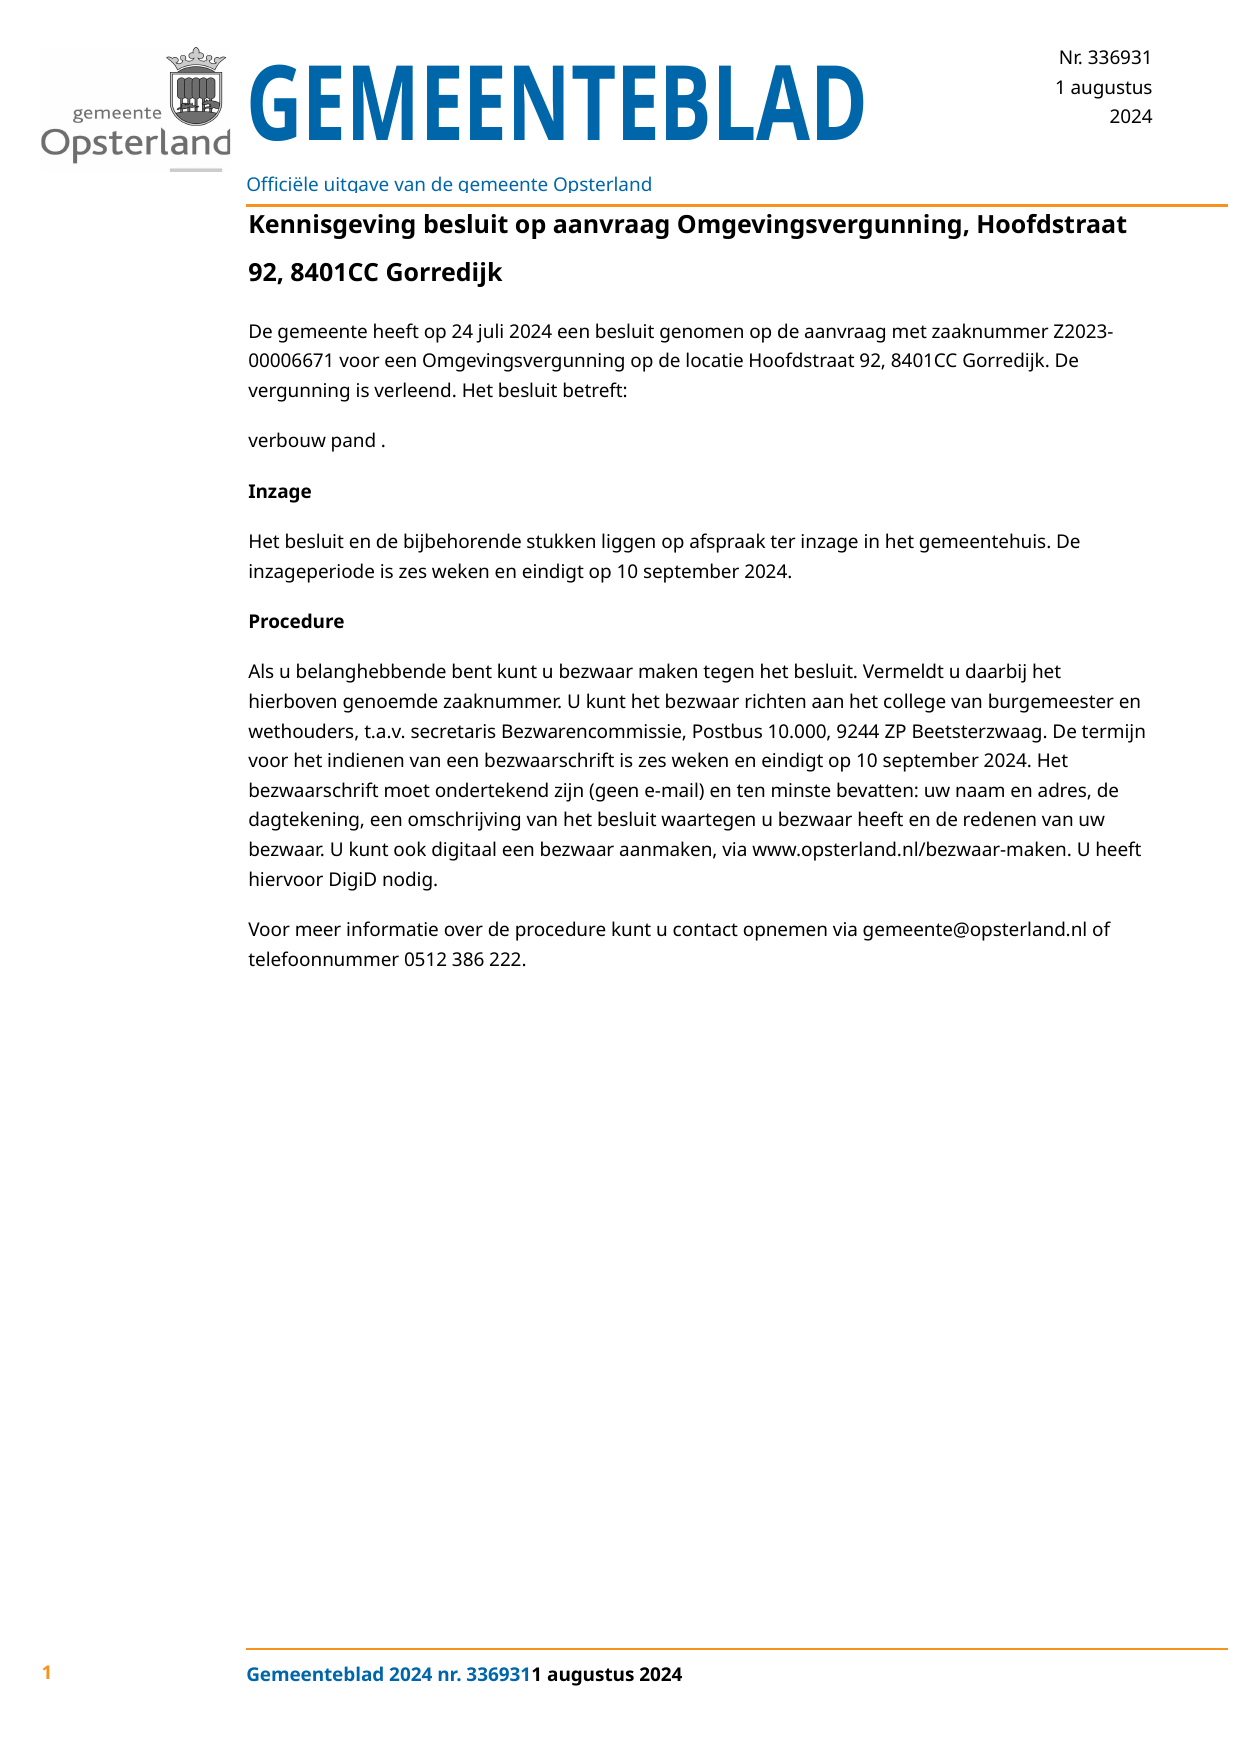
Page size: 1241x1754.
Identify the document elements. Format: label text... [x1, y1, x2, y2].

text Inzage [248, 478, 1152, 504]
text Het besluit en de bijbehorende stukken liggen op afspraak ter inzage in het gemeentehuis. De inzageperiode is zes weken en eindigt op 10 september 2024. [248, 528, 1152, 584]
text Procedure [248, 608, 1152, 634]
text De gemeente heeft op 24 juli 2024 een besluit genomen op de aanvraag met zaaknummer Z2023-00006671 voor een Omgevingsvergunning op de locatie Hoofdstraat 92, 8401CC Gorredijk. De vergunning is verleend. Het besluit betreft: [248, 318, 1152, 403]
text Als u belanghebbende bent kunt u bezwaar maken tegen het besluit. Vermeldt u daarbij het hierboven genoemde zaaknummer. U kunt het bezwaar richten aan het college van burgemeester en wethouders, t.a.v. secretaris Bezwarencommissie, Postbus 10.000, 9244 ZP Beetsterzwaag. De termijn voor het indienen van een bezwaarschrift is zes weken en eindigt op 10 september 2024. Het bezwaarschrift moet ondertekend zijn (geen e-mail) en ten minste bevatten: uw naam en adres, de dagtekening, een omschrijving van het besluit waartegen u bezwaar heeft en de redenen van uw bezwaar. U kunt ook digitaal een bezwaar aanmaken, via www.opsterland.nl/bezwaar-maken. U heeft hiervoor DigiD nodig. [248, 659, 1152, 892]
picture [41, 47, 231, 172]
text Voor meer informatie over de procedure kunt u contact opnemen via gemeente@opsterland.nl of telefoonnummer 0512 386 222. [248, 916, 1152, 972]
text verbouw pand . [248, 427, 1152, 453]
text Kennisgeving besluit op aanvraag Omgevingsvergunning, Hoofdstraat 92, 8401CC Gorredijk [248, 207, 1152, 288]
